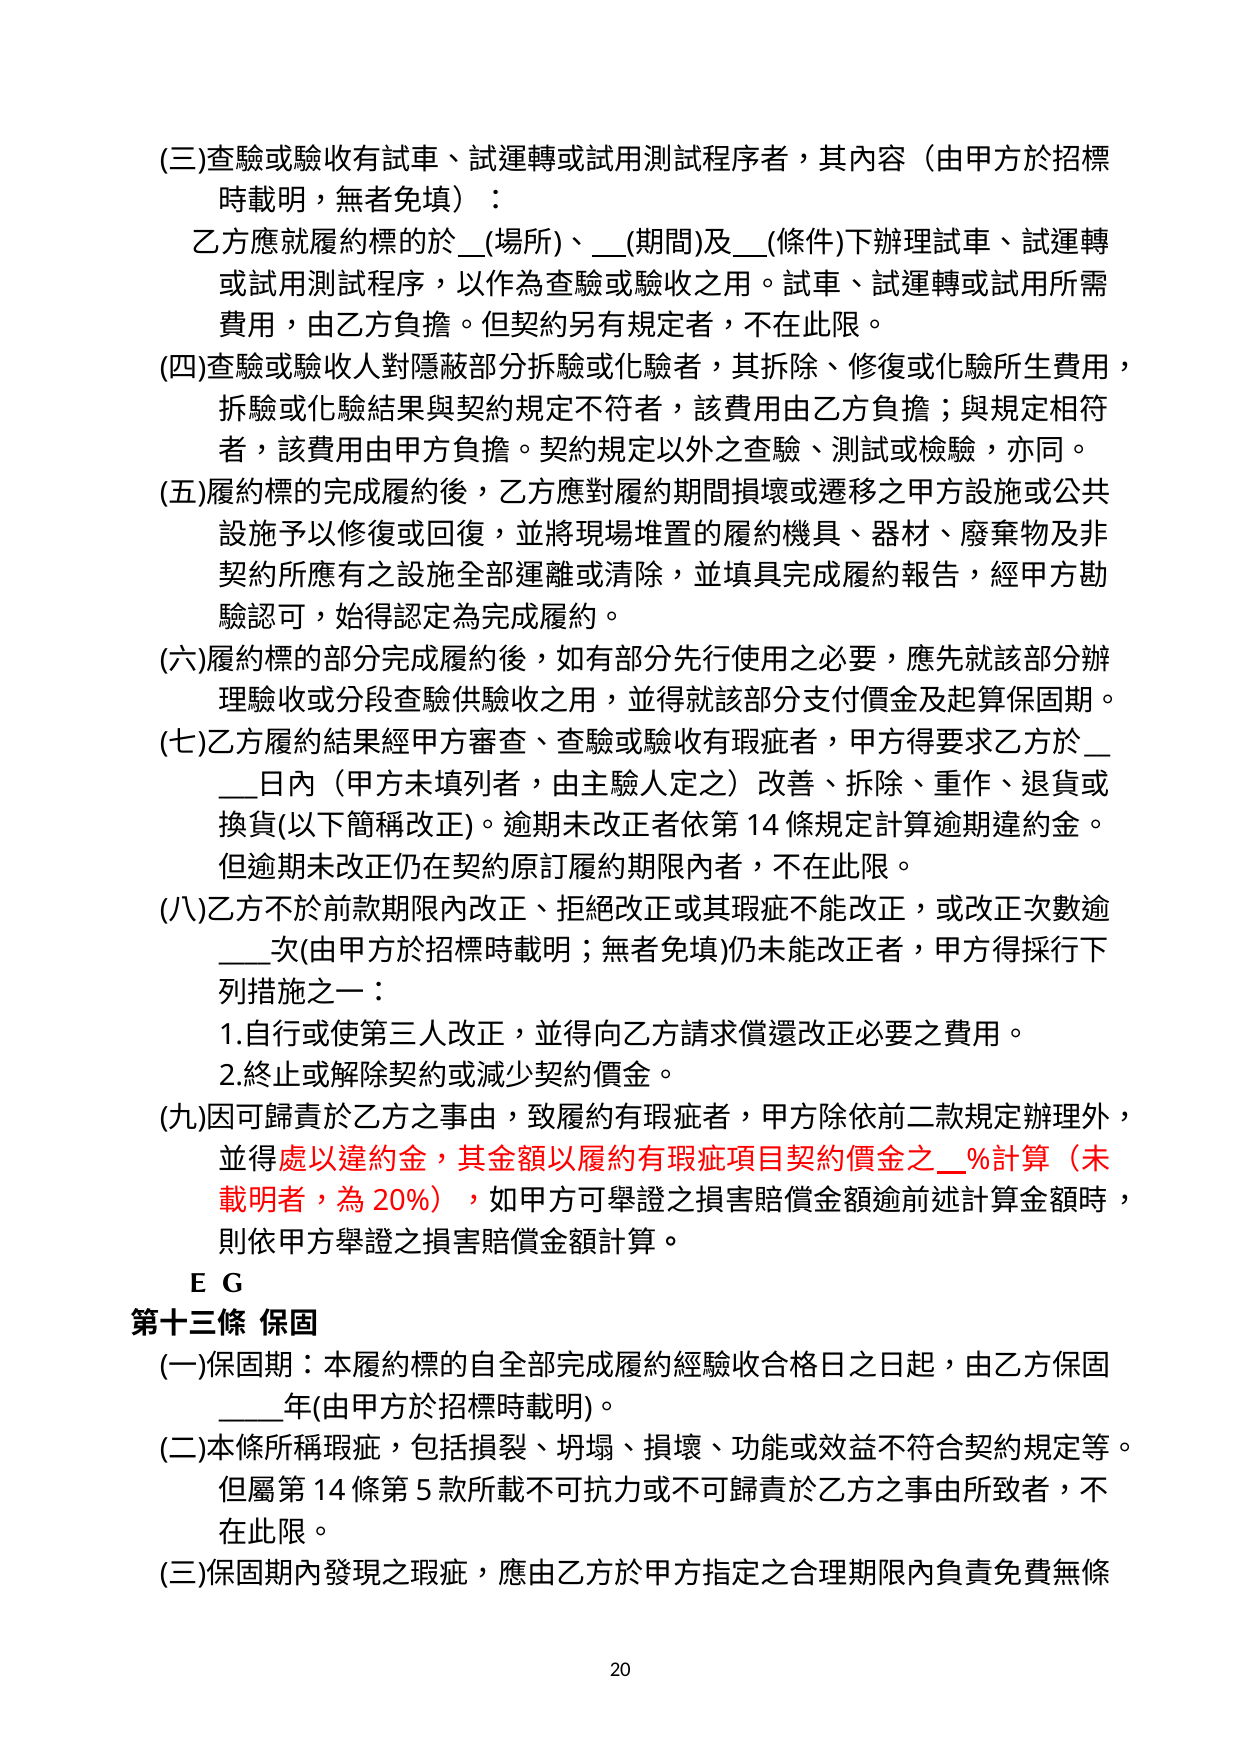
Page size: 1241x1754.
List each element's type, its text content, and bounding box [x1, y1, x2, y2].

text (八)乙方不於前款期限內改正、拒絕改正或其瑕疵不能改正，或改正次數逾____次(由甲方於招標時載明；無者免填)仍未能改正者，甲方得採行下列措施之一： [159, 886, 1110, 1011]
text (二)本條所稱瑕疵，包括損裂、坍塌、損壞、功能或效益不符合契約規定等。但屬第14條第5款所載不可抗力或不可歸責於乙方之事由所致者，不在此限。 [159, 1426, 1110, 1551]
text 1.自行或使第三人改正，並得向乙方請求償還改正必要之費用。 [218, 1011, 1104, 1052]
text 乙方應就履約標的於 (場所)、 (期間)及 (條件)下辦理試車、試運轉或試用測試程序，以作為查驗或驗收之用。試車、試運轉或試用所需費用，由乙方負擔。但契約另有規定者，不在此限。 [159, 219, 1110, 344]
text 第十三條 保固 [130, 1301, 1110, 1342]
text (三)查驗或驗收有試車、試運轉或試用測試程序者，其內容（由甲方於招標時載明，無者免填）： [159, 136, 1110, 219]
text   [189, 1261, 1104, 1301]
text (九)因可歸責於乙方之事由，致履約有瑕疵者，甲方除依前二款規定辦理外，並得處以違約金，其金額以履約有瑕疵項目契約價金之 %計算（未載明者，為20%），如甲方可舉證之損害賠償金額逾前述計算金額時，則依甲方舉證之損害賠償金額計算。 [159, 1094, 1110, 1261]
text (一)保固期：本履約標的自全部完成履約經驗收合格日之日起，由乙方保固_____年(由甲方於招標時載明)。 [159, 1342, 1110, 1426]
text 2.終止或解除契約或減少契約價金。 [218, 1052, 1104, 1094]
text (三)保固期內發現之瑕疵，應由乙方於甲方指定之合理期限內負責免費無條 [159, 1551, 1110, 1592]
text (四)查驗或驗收人對隱蔽部分拆驗或化驗者，其拆除、修復或化驗所生費用，拆驗或化驗結果與契約規定不符者，該費用由乙方負擔；與規定相符者，該費用由甲方負擔。契約規定以外之查驗、測試或檢驗，亦同。 [159, 344, 1110, 469]
text (六)履約標的部分完成履約後，如有部分先行使用之必要，應先就該部分辦理驗收或分段查驗供驗收之用，並得就該部分支付價金及起算保固期。 [159, 636, 1110, 719]
text (七)乙方履約結果經甲方審查、查驗或驗收有瑕疵者，甲方得要求乙方於_____日內（甲方未填列者，由主驗人定之）改善、拆除、重作、退貨或換貨(以下簡稱改正)。逾期未改正者依第14條規定計算逾期違約金。但逾期未改正仍在契約原訂履約期限內者，不在此限。 [159, 719, 1110, 886]
text (五)履約標的完成履約後，乙方應對履約期間損壞或遷移之甲方設施或公共設施予以修復或回復，並將現場堆置的履約機具、器材、廢棄物及非契約所應有之設施全部運離或清除，並填具完成履約報告，經甲方勘驗認可，始得認定為完成履約。 [159, 469, 1110, 636]
